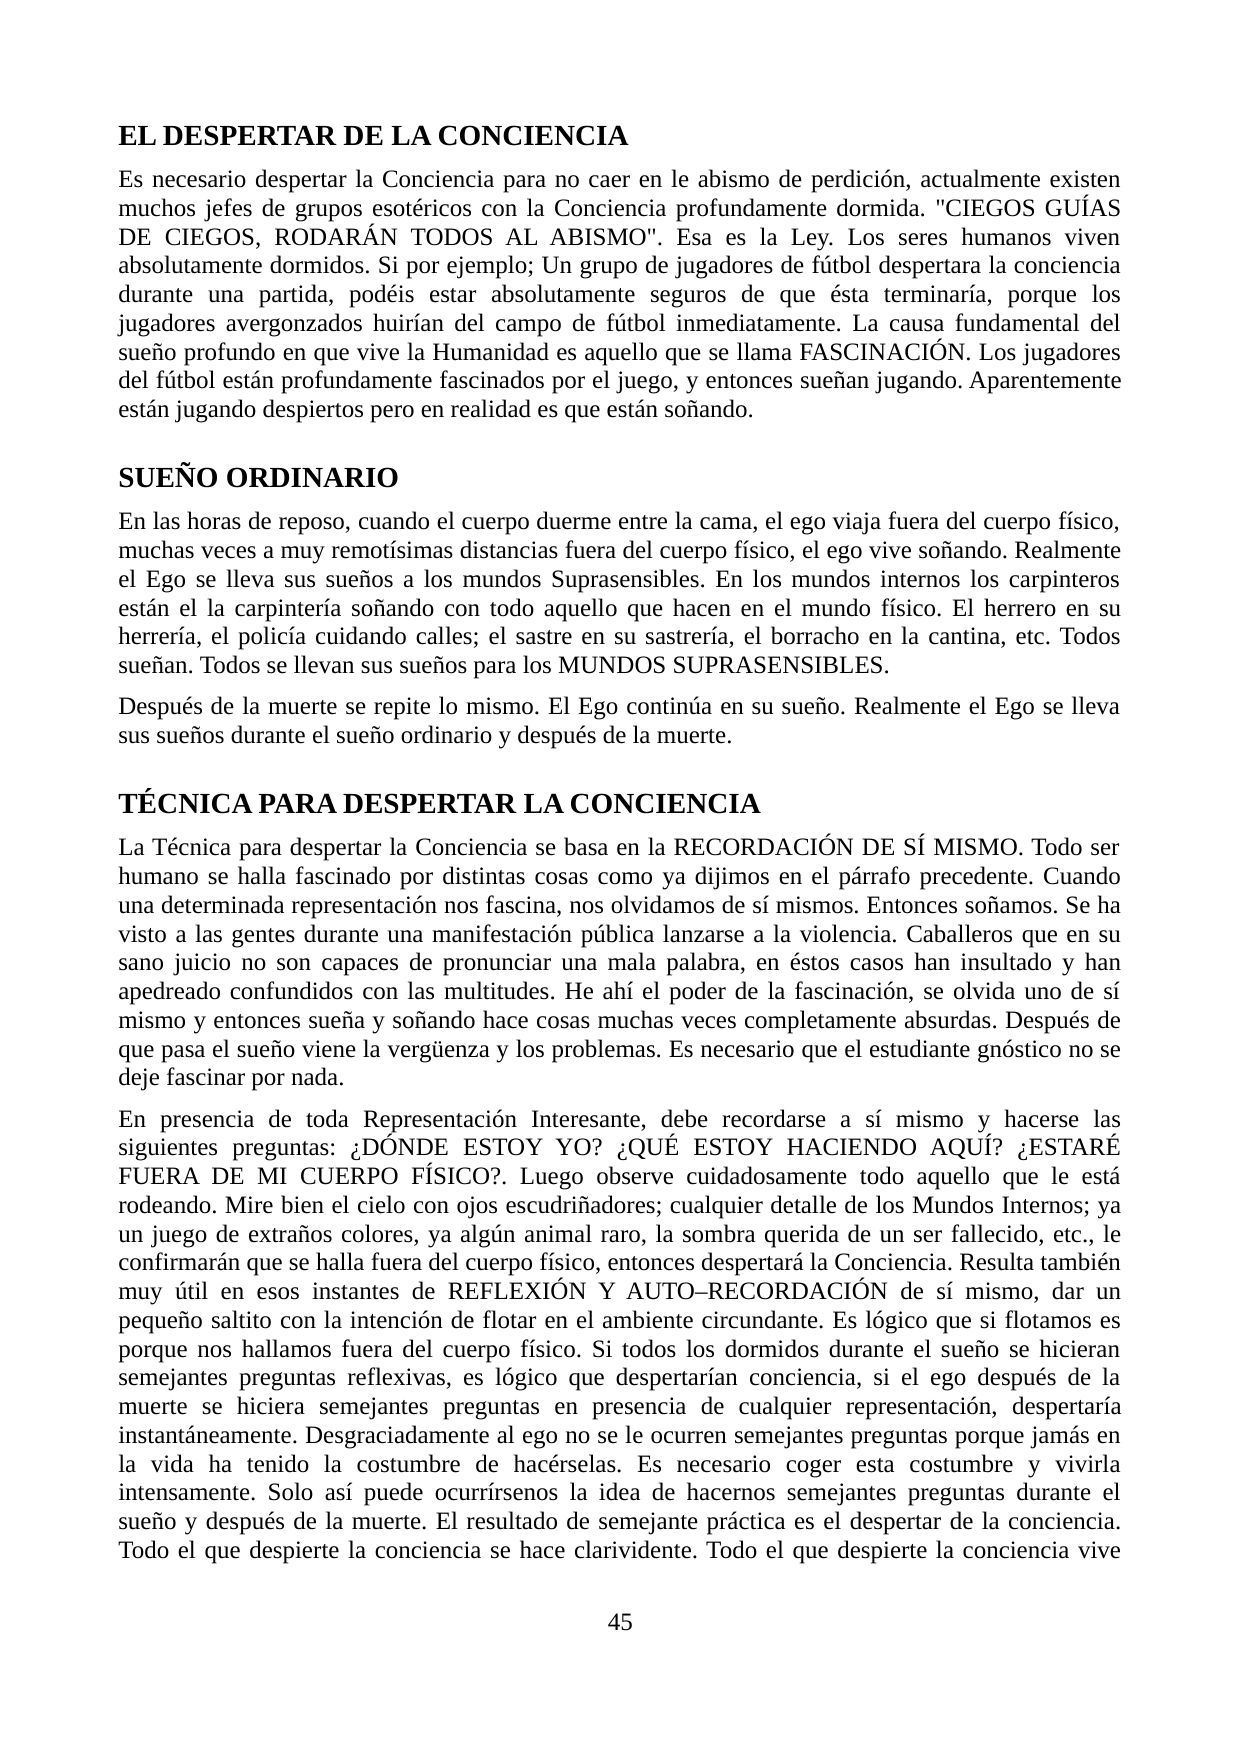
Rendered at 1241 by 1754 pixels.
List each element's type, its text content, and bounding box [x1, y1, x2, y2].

text Es necesario despertar la Conciencia para no caer en le abismo de perdición, actualmente existen muchos jefes de grupos esotéricos con la Conciencia profundamente dormida. "CIEGOS GUÍAS DE CIEGOS, RODARÁN TODOS AL ABISMO". Esa es la Ley. Los seres humanos viven absolutamente dormidos. Si por ejemplo; Un grupo de jugadores de fútbol despertara la conciencia durante una partida, podéis estar absolutamente seguros de que ésta terminaría, porque los jugadores avergonzados huirían del campo de fútbol inmediatamente. La causa fundamental del sueño profundo en que vive la Humanidad es aquello que se llama FASCINACIÓN. Los jugadores del fútbol están profundamente fascinados por el juego, y entonces sueñan jugando. Aparentemente están jugando despiertos pero en realidad es que están soñando. [118, 164, 1122, 423]
subtitle TÉCNICA PARA DESPERTAR LA CONCIENCIA [118, 786, 1122, 820]
text Después de la muerte se repite lo mismo. El Ego continúa en su sueño. Realmente el Ego se lleva sus sueños durante el sueño ordinario y después de la muerte. [118, 691, 1122, 749]
text En las horas de reposo, cuando el cuerpo duerme entre la cama, el ego viaja fuera del cuerpo físico, muchas veces a muy remotísimas distancias fuera del cuerpo físico, el ego vive soñando. Realmente el Ego se lleva sus sueños a los mundos Suprasensibles. En los mundos internos los carpinteros están el la carpintería soñando con todo aquello que hacen en el mundo físico. El herrero en su herrería, el policía cuidando calles; el sastre en su sastrería, el borracho en la cantina, etc. Todos sueñan. Todos se llevan sus sueños para los MUNDOS SUPRASENSIBLES. [118, 506, 1122, 679]
subtitle SUEÑO ORDINARIO [118, 460, 1122, 494]
text La Técnica para despertar la Conciencia se basa en la RECORDACIÓN DE SÍ MISMO. Todo ser humano se halla fascinado por distintas cosas como ya dijimos en el párrafo precedente. Cuando una determinada representación nos fascina, nos olvidamos de sí mismos. Entonces soñamos. Se ha visto a las gentes durante una manifestación pública lanzarse a la violencia. Caballeros que en su sano juicio no son capaces de pronunciar una mala palabra, en éstos casos han insultado y han apedreado confundidos con las multitudes. He ahí el poder de la fascinación, se olvida uno de sí mismo y entonces sueña y soñando hace cosas muchas veces completamente absurdas. Después de que pasa el sueño viene la vergüenza y los problemas. Es necesario que el estudiante gnóstico no se deje fascinar por nada. [118, 832, 1122, 1091]
subtitle EL DESPERTAR DE LA CONCIENCIA [118, 118, 1122, 152]
text En presencia de toda Representación Interesante, debe recordarse a sí mismo y hacerse las siguientes preguntas: ¿DÓNDE ESTOY YO? ¿QUÉ ESTOY HACIENDO AQUÍ? ¿ESTARÉ FUERA DE MI CUERPO FÍSICO?. Luego observe cuidadosamente todo aquello que le está rodeando. Mire bien el cielo con ojos escudriñadores; cualquier detalle de los Mundos Internos; ya un juego de extraños colores, ya algún animal raro, la sombra querida de un ser fallecido, etc., le confirmarán que se halla fuera del cuerpo físico, entonces despertará la Conciencia. Resulta también muy útil en esos instantes de REFLEXIÓN Y AUTO–RECORDACIÓN de sí mismo, dar un pequeño saltito con la intención de flotar en el ambiente circundante. Es lógico que si flotamos es porque nos hallamos fuera del cuerpo físico. Si todos los dormidos durante el sueño se hicieran semejantes preguntas reflexivas, es lógico que despertarían conciencia, si el ego después de la muerte se hiciera semejantes preguntas en presencia de cualquier representación, despertaría instantáneamente. Desgraciadamente al ego no se le ocurren semejantes preguntas porque jamás en la vida ha tenido la costumbre de hacérselas. Es necesario coger esta costumbre y vivirla intensamente. Solo así puede ocurrírsenos la idea de hacernos semejantes preguntas durante el sueño y después de la muerte. El resultado de semejante práctica es el despertar de la conciencia. Todo el que despierte la conciencia se hace clarividente. Todo el que despierte la conciencia vive [118, 1104, 1122, 1564]
